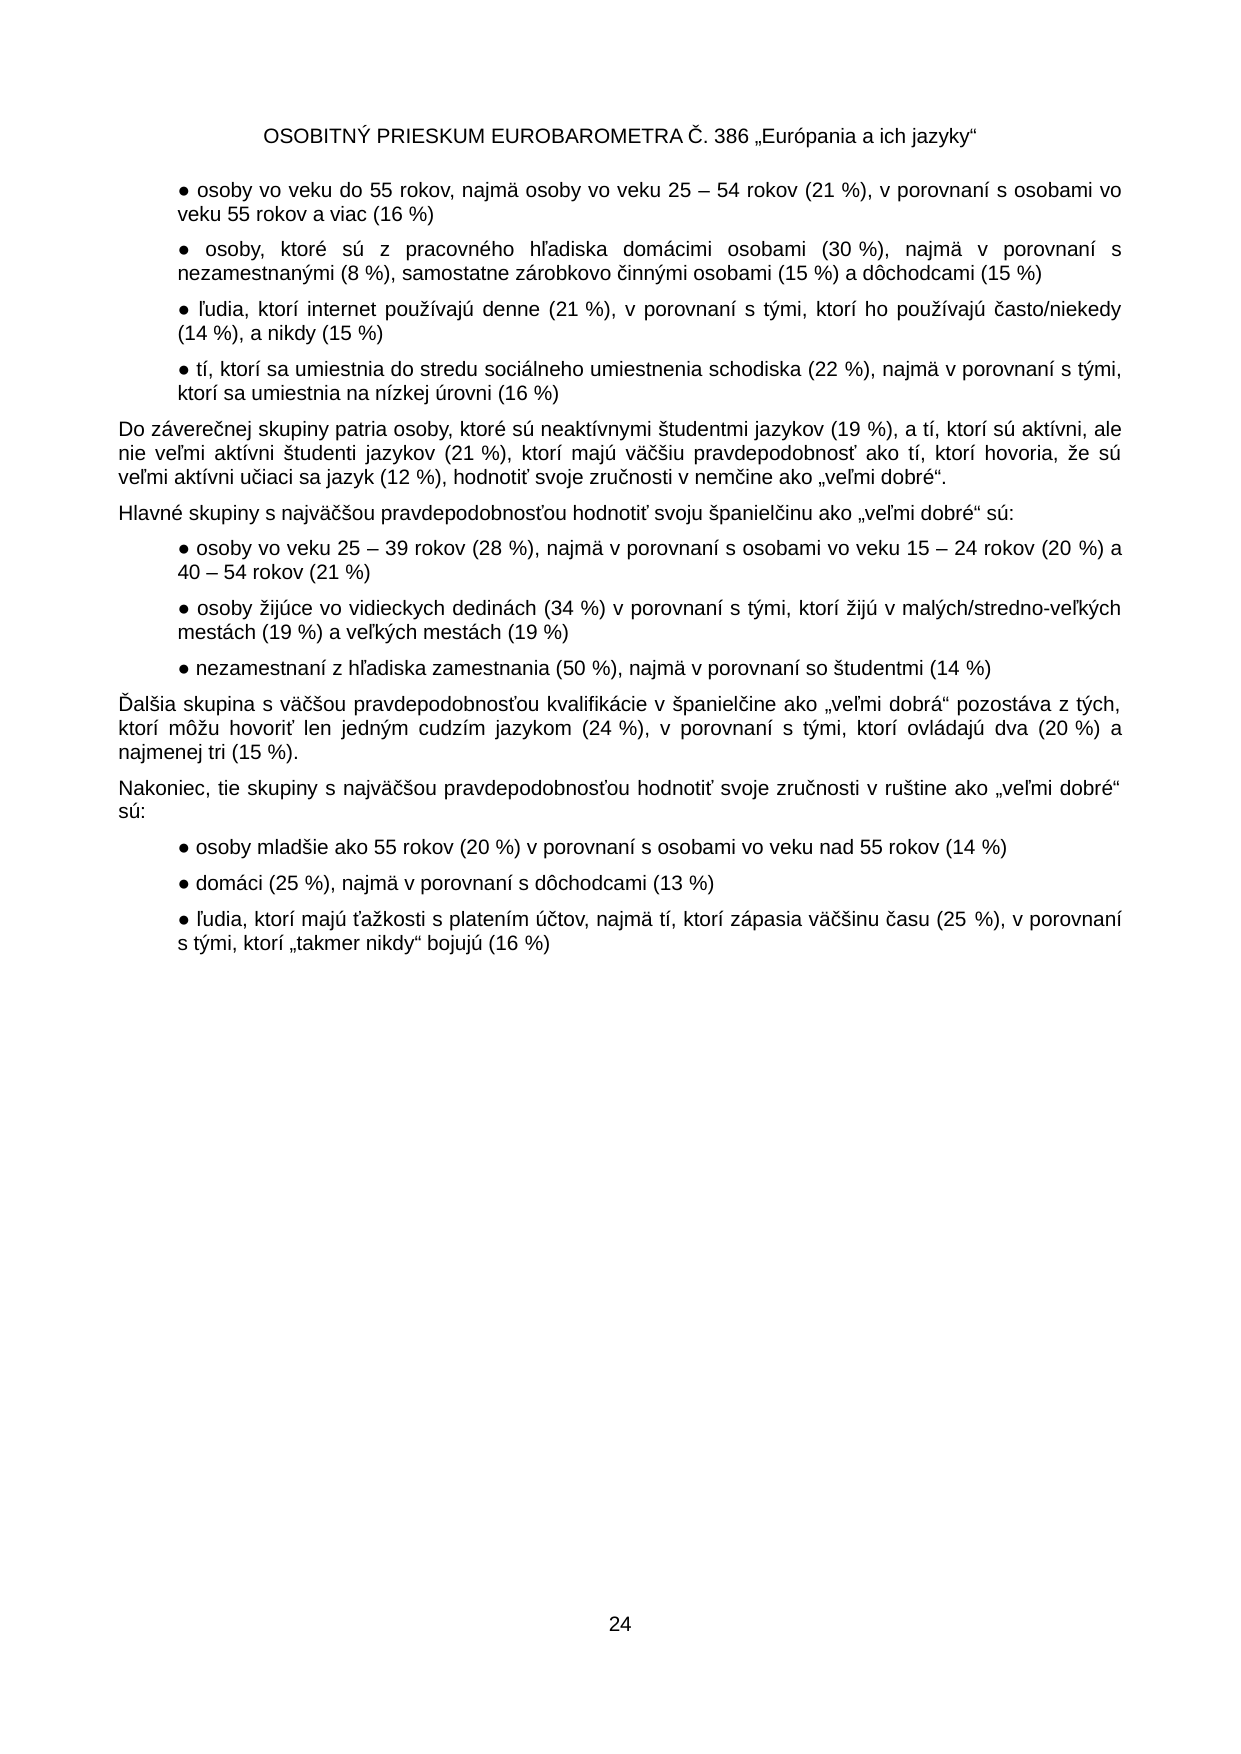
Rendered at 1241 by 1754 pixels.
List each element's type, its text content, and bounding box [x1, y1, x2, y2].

text Ďalšia skupina s väčšou pravdepodobnosťou kvalifikácie v španielčine ako „veľmi dobrá“ pozostáva z tých, ktorí môžu hovoriť len jedným cudzím jazykom (24 %), v porovnaní s tými, ktorí ovládajú dva (20 %) a najmenej tri (15 %). [118, 692, 1122, 763]
text ● osoby mladšie ako 55 rokov (20 %) v porovnaní s osobami vo veku nad 55 rokov (14 %) [177, 835, 1122, 859]
text ● ľudia, ktorí internet používajú denne (21 %), v porovnaní s tými, ktorí ho používajú často/niekedy (14 %), a nikdy (15 %) [177, 297, 1122, 345]
text ● nezamestnaní z hľadiska zamestnania (50 %), najmä v porovnaní so študentmi (14 %) [177, 656, 1122, 680]
text ● osoby vo veku 25 – 39 rokov (28 %), najmä v porovnaní s osobami vo veku 15 – 24 rokov (20 %) a 40 – 54 rokov (21 %) [177, 536, 1122, 584]
text ● tí, ktorí sa umiestnia do stredu sociálneho umiestnenia schodiska (22 %), najmä v porovnaní s tými, ktorí sa umiestnia na nízkej úrovni (16 %) [177, 357, 1122, 405]
text ● osoby vo veku do 55 rokov, najmä osoby vo veku 25 – 54 rokov (21 %), v porovnaní s osobami vo veku 55 rokov a viac (16 %) [177, 177, 1122, 225]
text ● osoby, ktoré sú z pracovného hľadiska domácimi osobami (30 %), najmä v porovnaní s nezamestnanými (8 %), samostatne zárobkovo činnými osobami (15 %) a dôchodcami (15 %) [177, 237, 1122, 285]
text ● ľudia, ktorí majú ťažkosti s platením účtov, najmä tí, ktorí zápasia väčšinu času (25 %), v porovnaní s tými, ktorí „takmer nikdy“ bojujú (16 %) [177, 907, 1122, 955]
text ● domáci (25 %), najmä v porovnaní s dôchodcami (13 %) [177, 871, 1122, 895]
text Nakoniec, tie skupiny s najväčšou pravdepodobnosťou hodnotiť svoje zručnosti v ruštine ako „veľmi dobré“ sú: [118, 775, 1122, 823]
text Hlavné skupiny s najväčšou pravdepodobnosťou hodnotiť svoju španielčinu ako „veľmi dobré“ sú: [118, 500, 1122, 524]
text Do záverečnej skupiny patria osoby, ktoré sú neaktívnymi študentmi jazykov (19 %), a tí, ktorí sú aktívni, ale nie veľmi aktívni študenti jazykov (21 %), ktorí majú väčšiu pravdepodobnosť ako tí, ktorí hovoria, že sú veľmi aktívni učiaci sa jazyk (12 %), hodnotiť svoje zručnosti v nemčine ako „veľmi dobré“. [118, 417, 1122, 488]
text ● osoby žijúce vo vidieckych dedinách (34 %) v porovnaní s tými, ktorí žijú v malých/stredno-veľkých mestách (19 %) a veľkých mestách (19 %) [177, 596, 1122, 644]
